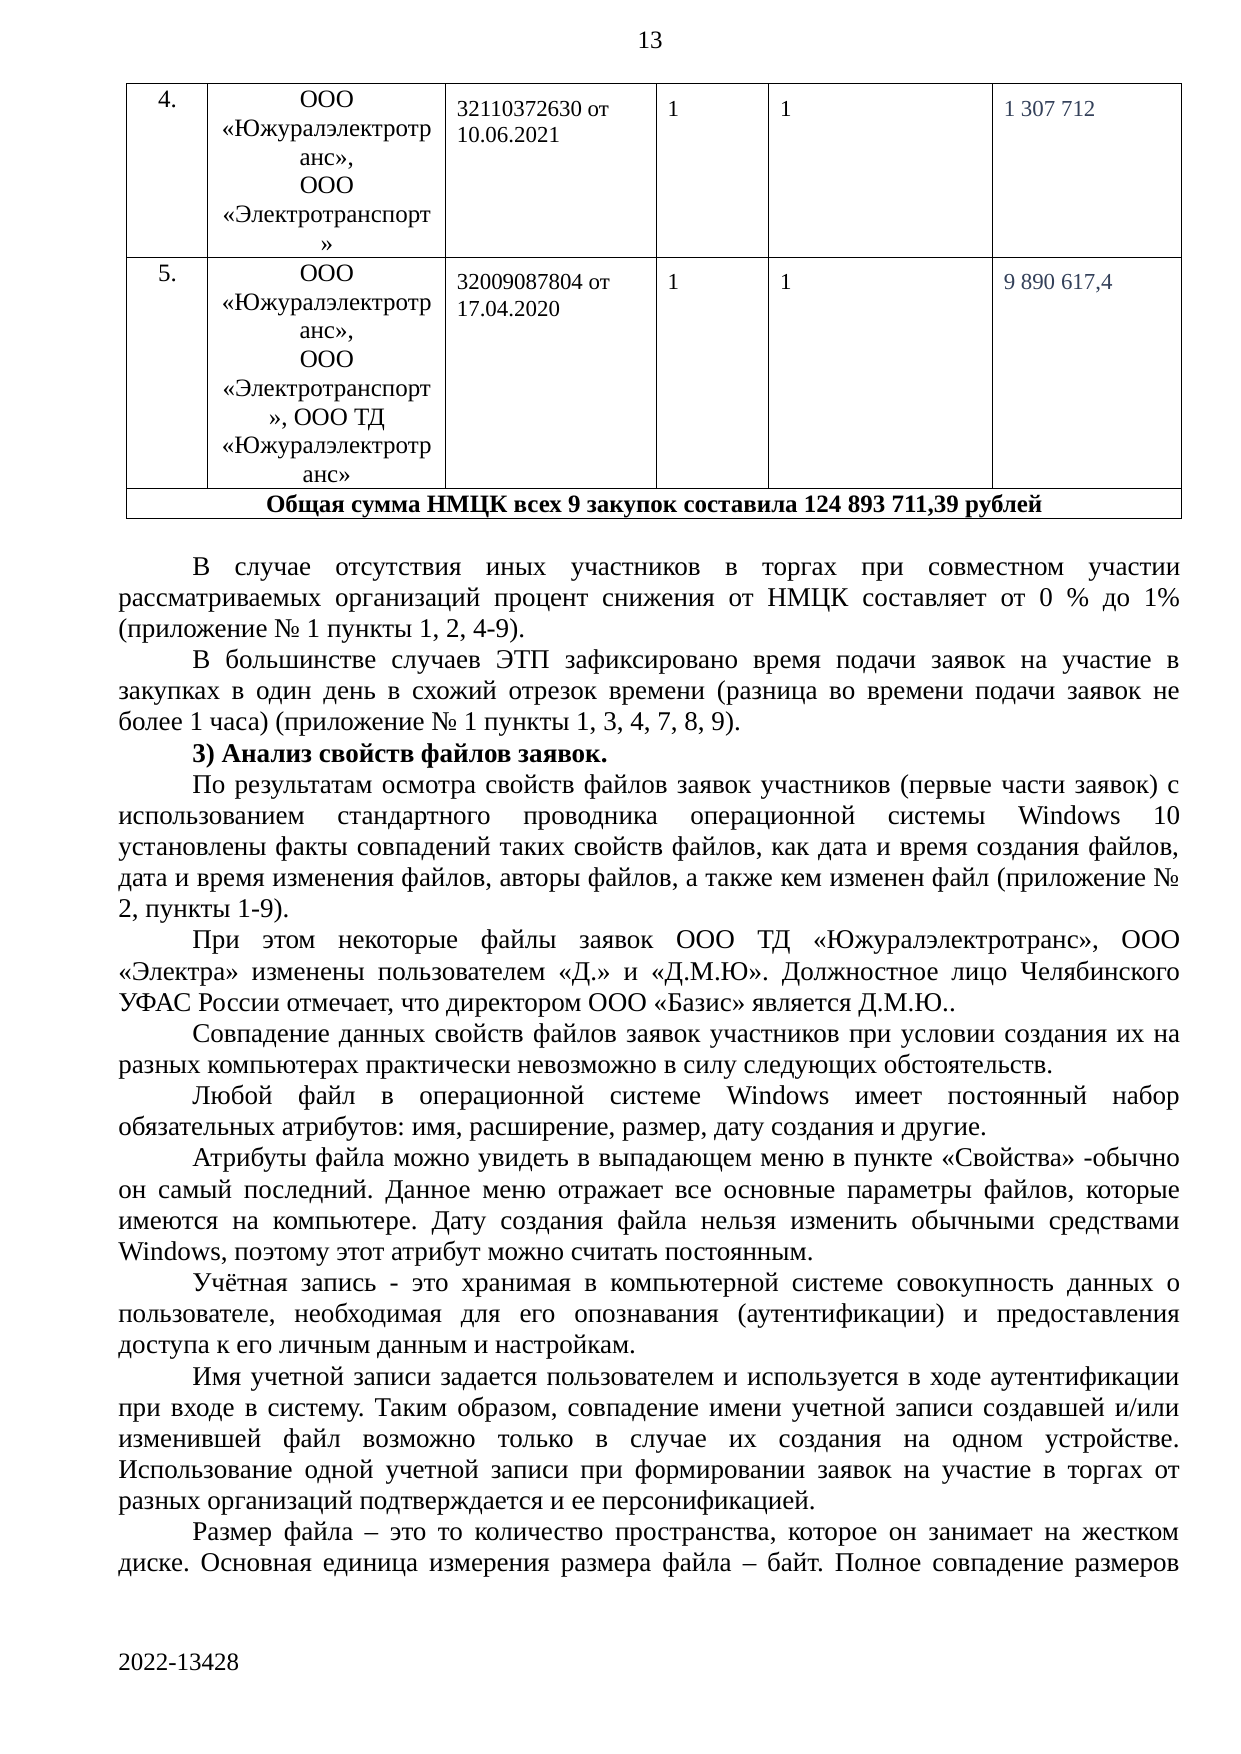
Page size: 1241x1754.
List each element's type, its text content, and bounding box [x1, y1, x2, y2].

table_cell 32110372630 от 10.06.2021 [446, 84, 656, 257]
table_cell 1 307 712 [993, 84, 1181, 257]
text Имя учетной записи задается пользователем и используется в ходе аутентификации при входе в систему. Таким образом, совпадение имени учетной записи создавшей и/или изменившей файл возможно только в случае их создания на одном устройстве. Использование одной учетной записи при формировании заявок на участие в торгах от разных организаций подтверждается и ее персонификацией. [118, 1359, 1181, 1515]
text Размер файла – это то количество пространства, которое он занимает на жестком диске. Основная единица измерения размера файла – байт. Полное совпадение размеров [118, 1515, 1181, 1578]
table_cell 1 [657, 258, 768, 488]
table_cell 1 [769, 84, 992, 257]
table_cell Общая сумма НМЦК всех 9 закупок составила 124 893 711,39 рублей [127, 489, 1181, 518]
text В большинстве случаев ЭТП зафиксировано время подачи заявок на участие в закупках в один день в схожий отрезок времени (разница во времени подачи заявок не более 1 часа) (приложение № 1 пункты 1, 3, 4, 7, 8, 9). [118, 643, 1181, 737]
table_cell 5. [127, 258, 207, 488]
table_cell 32009087804 от 17.04.2020 [446, 258, 656, 488]
text При этом некоторые файлы заявок ООО ТД «Южуралэлектротранс», ООО «Электра» изменены пользователем «Д.» и «Д.М.Ю». Должностное лицо Челябинского УФАС России отмечает, что директором ООО «Базис» является Д.М.Ю.. [118, 923, 1181, 1017]
text В случае отсутствия иных участников в торгах при совместном участии рассматриваемых организаций процент снижения от НМЦК составляет от 0 % до 1% (приложение № 1 пункты 1, 2, 4-9). [118, 550, 1181, 643]
text Учётная запись - это хранимая в компьютерной системе совокупность данных о пользователе, необходимая для его опознавания (аутентификации) и предоставления доступа к его личным данным и настройкам. [118, 1266, 1181, 1359]
text 3) Анализ свойств файлов заявок. [118, 737, 1181, 768]
table_cell 1 [769, 258, 992, 488]
table_cell ООО «Южуралэлектротранс», ООО «Электротранспорт» [208, 84, 445, 257]
text По результатам осмотра свойств файлов заявок участников (первые части заявок) с использованием стандартного проводника операционной системы Windows 10 установлены факты совпадений таких свойств файлов, как дата и время создания файлов, дата и время изменения файлов, авторы файлов, а также кем изменен файл (приложение № 2, пункты 1-9). [118, 768, 1181, 923]
text Совпадение данных свойств файлов заявок участников при условии создания их на разных компьютерах практически невозможно в силу следующих обстоятельств. [118, 1017, 1181, 1079]
text Любой файл в операционной системе Windows имеет постоянный набор обязательных атрибутов: имя, расширение, размер, дату создания и другие. [118, 1079, 1181, 1142]
table_cell ООО «Южуралэлектротранс», ООО «Электротранспорт», ООО ТД «Южуралэлектротранс» [208, 258, 445, 488]
text Атрибуты файла можно увидеть в выпадающем меню в пункте «Свойства» -обычно он самый последний. Данное меню отражает все основные параметры файлов, которые имеются на компьютере. Дату создания файла нельзя изменить обычными средствами Windows, поэтому этот атрибут можно считать постоянным. [118, 1142, 1181, 1266]
table_cell 4. [127, 84, 207, 257]
table_cell 9 890 617,4 [993, 258, 1181, 488]
table_cell 1 [657, 84, 768, 257]
